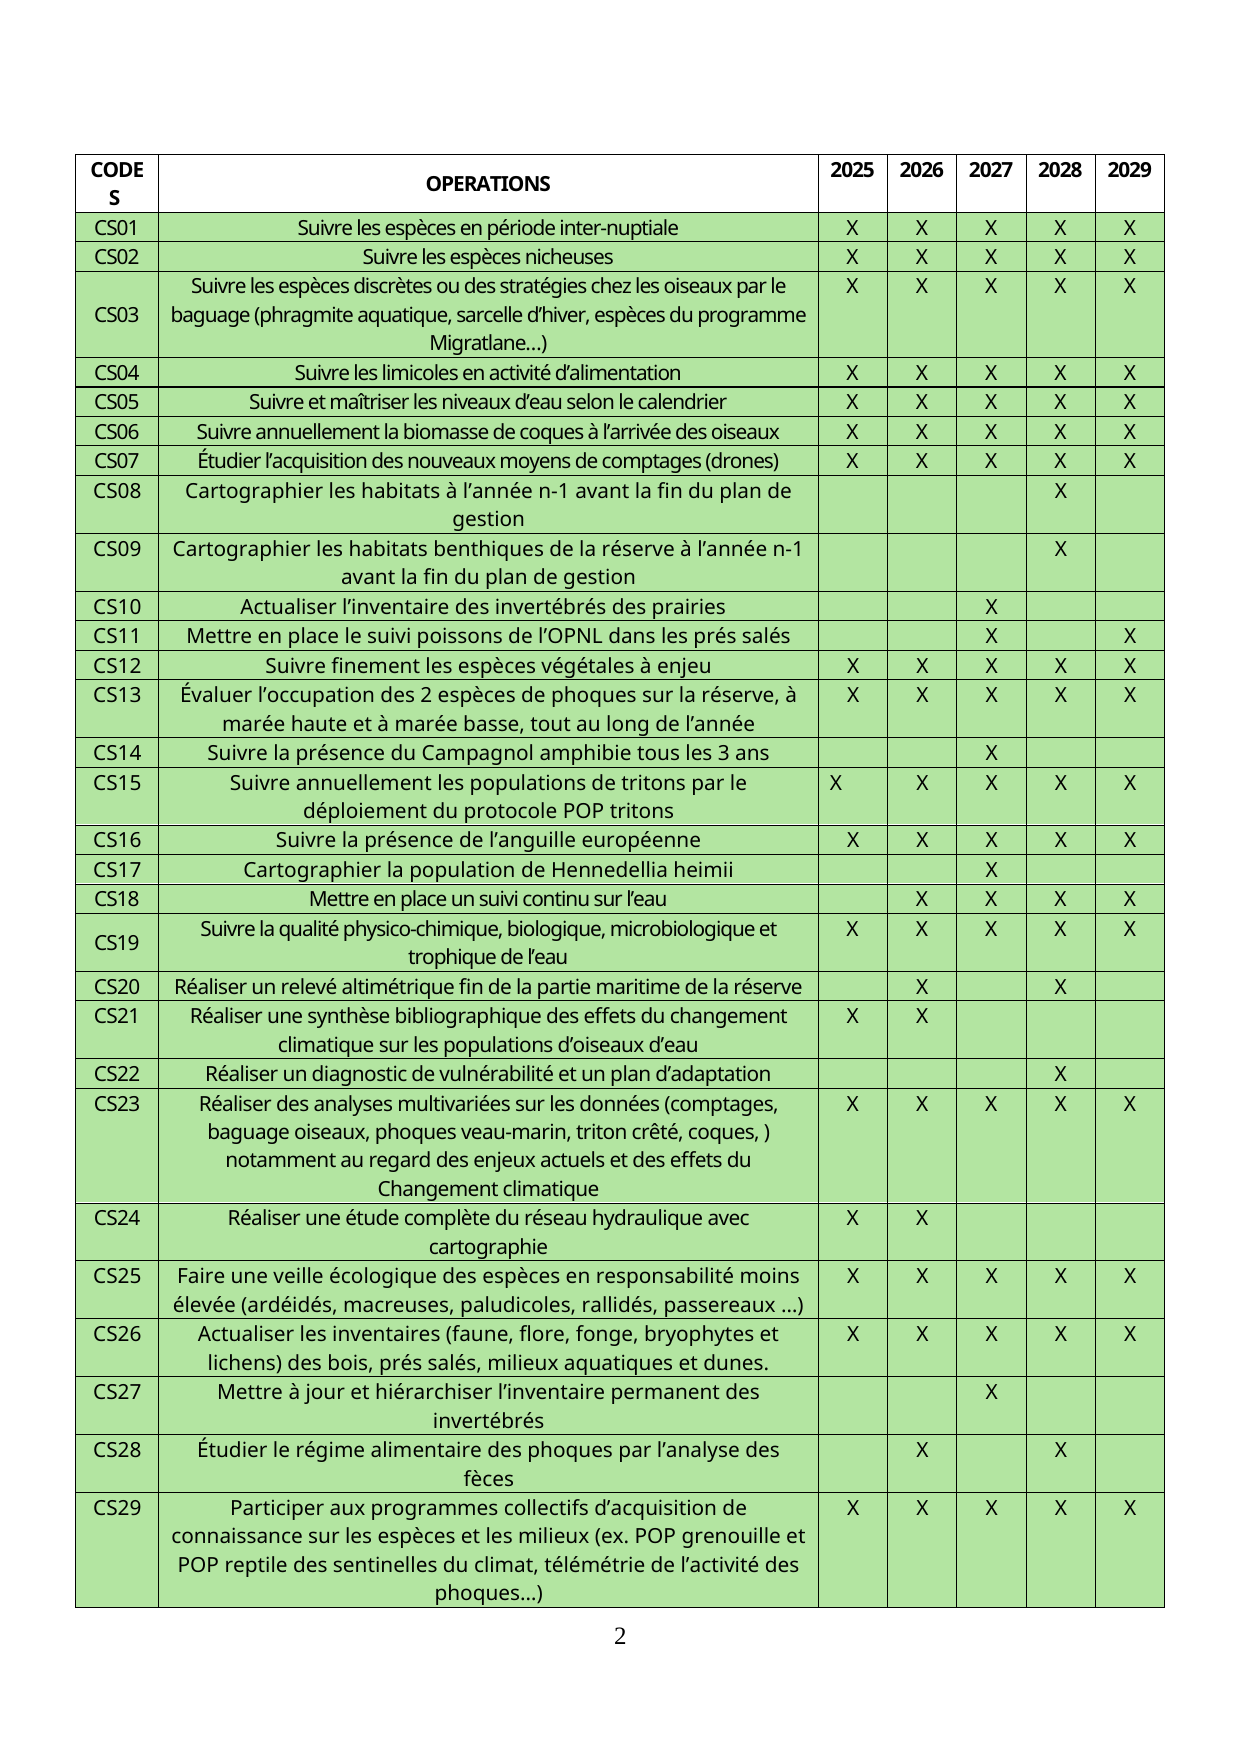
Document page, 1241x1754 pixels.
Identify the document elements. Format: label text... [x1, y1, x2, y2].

table_cell X [1027, 1059, 1095, 1088]
table_cell X [1096, 272, 1164, 357]
table_cell Actualiser l’inventaire des invertébrés des prairies [159, 592, 818, 620]
table_cell X [819, 914, 887, 971]
table_cell [888, 476, 956, 533]
table_cell Suivre finement les espèces végétales à enjeu [159, 651, 818, 679]
table_cell X [1027, 1319, 1095, 1376]
table_cell X [1027, 972, 1095, 1000]
table_header CODES [76, 155, 158, 212]
table_cell CS07 [76, 446, 158, 475]
table_cell Suivre la qualité physico-chimique, biologique, microbiologique et trophique de l’eau [159, 914, 818, 971]
table_cell CS06 [76, 417, 158, 445]
table_cell X [888, 1204, 956, 1260]
table_cell X [819, 1261, 887, 1318]
table_cell [819, 1059, 887, 1088]
table_cell X [957, 388, 1026, 416]
table_cell X [819, 1001, 887, 1058]
table_cell [1027, 1377, 1095, 1434]
table_cell CS18 [76, 885, 158, 913]
table_cell Mettre à jour et hiérarchiser l’inventaire permanent des invertébrés [159, 1377, 818, 1434]
table_cell Suivre annuellement la biomasse de coques à l’arrivée des oiseaux [159, 417, 818, 445]
table_cell X [1096, 1089, 1164, 1202]
table_cell [957, 1059, 1026, 1088]
table_cell X [957, 1319, 1026, 1376]
table_cell [819, 534, 887, 591]
table_cell X [957, 651, 1026, 679]
table_cell [819, 1435, 887, 1492]
table_cell Réaliser une synthèse bibliographique des effets du changement climatique sur les populations d’oiseaux d’eau [159, 1001, 818, 1058]
table_cell X [1096, 358, 1164, 386]
table_header 2027 [957, 155, 1026, 212]
table_cell X [819, 1319, 887, 1376]
table_cell X [888, 1319, 956, 1376]
table_cell CS17 [76, 855, 158, 883]
table_cell CS01 [76, 213, 158, 241]
table_cell X [888, 242, 956, 271]
table_cell X [957, 1377, 1026, 1434]
table_cell X [1027, 417, 1095, 445]
table_cell X [1027, 1089, 1095, 1202]
table_cell X [888, 826, 956, 854]
table_cell X [1027, 242, 1095, 271]
table_cell [819, 855, 887, 883]
table_cell X [819, 358, 887, 386]
table_cell X [1096, 914, 1164, 971]
table_cell X [957, 855, 1026, 883]
table_cell X [888, 680, 956, 737]
table_header 2025 [819, 155, 887, 212]
table_cell Suivre la présence de l’anguille européenne [159, 826, 818, 854]
table_cell [888, 592, 956, 620]
table_cell X [957, 358, 1026, 386]
table_cell CS05 [76, 388, 158, 416]
table_cell X [1027, 1261, 1095, 1318]
table_cell [1096, 1204, 1164, 1260]
table_cell X [819, 1204, 887, 1260]
table_cell [1096, 1435, 1164, 1492]
table_cell [1096, 855, 1164, 883]
table_cell X [819, 388, 887, 416]
table_cell [957, 1001, 1026, 1058]
table_cell X [819, 826, 887, 854]
table_cell Cartographier les habitats à l’année n-1 avant la fin du plan de gestion [159, 476, 818, 533]
table_header 2029 [1096, 155, 1164, 212]
table_cell X [819, 213, 887, 241]
table_cell CS21 [76, 1001, 158, 1058]
table_cell X [1027, 1435, 1095, 1492]
table_cell X [888, 1089, 956, 1202]
table_cell Mettre en place un suivi continu sur l’eau [159, 885, 818, 913]
table_cell [819, 476, 887, 533]
table_cell X [957, 621, 1026, 650]
table_cell [1027, 1204, 1095, 1260]
table_cell X [1096, 1319, 1164, 1376]
table_cell X [957, 885, 1026, 913]
table_cell Cartographier la population de Hennedellia heimii [159, 855, 818, 883]
table_cell [888, 621, 956, 650]
table_cell Suivre la présence du Campagnol amphibie tous les 3 ans [159, 738, 818, 767]
table_cell CS20 [76, 972, 158, 1000]
table_cell CS04 [76, 358, 158, 386]
table_cell X [1027, 914, 1095, 971]
table_cell CS09 [76, 534, 158, 591]
table_cell X [888, 914, 956, 971]
table_cell CS29 [76, 1493, 158, 1607]
table_cell [888, 1377, 956, 1434]
table_cell X [888, 446, 956, 475]
table_cell X [957, 1493, 1026, 1607]
table_cell [819, 621, 887, 650]
table_cell CS23 [76, 1089, 158, 1202]
table_cell X [1096, 680, 1164, 737]
table_cell Évaluer l’occupation des 2 espèces de phoques sur la réserve, à marée haute et à marée basse, tout au long de l’année [159, 680, 818, 737]
table_cell [819, 972, 887, 1000]
table_cell X [957, 446, 1026, 475]
table_cell X [1096, 417, 1164, 445]
table_cell X [1096, 826, 1164, 854]
table_cell CS16 [76, 826, 158, 854]
table_cell X [819, 272, 887, 357]
table_header OPERATIONS [159, 155, 818, 212]
table_cell Mettre en place le suivi poissons de l’OPNL dans les prés salés [159, 621, 818, 650]
table_cell X [819, 680, 887, 737]
table_cell CS12 [76, 651, 158, 679]
table_cell [1096, 1377, 1164, 1434]
table_cell Faire une veille écologique des espèces en responsabilité moins élevée (ardéidés, macreuses, paludicoles, rallidés, passereaux …) [159, 1261, 818, 1318]
table_cell X [1096, 885, 1164, 913]
table_cell X [957, 242, 1026, 271]
table_cell X [819, 446, 887, 475]
table_header 2028 [1027, 155, 1095, 212]
table_cell X [819, 242, 887, 271]
table_cell [957, 972, 1026, 1000]
table_cell X [888, 388, 956, 416]
table_cell CS27 [76, 1377, 158, 1434]
table_cell Participer aux programmes collectifs d’acquisition de connaissance sur les espèces et les milieux (ex. POP grenouille et POP reptile des sentinelles du climat, télémétrie de l’activité des phoques…) [159, 1493, 818, 1607]
table_cell CS03 [76, 272, 158, 357]
table_cell Suivre les limicoles en activité d’alimentation [159, 358, 818, 386]
table_cell [888, 738, 956, 767]
table_cell X [1027, 885, 1095, 913]
table_cell CS02 [76, 242, 158, 271]
table_cell X [888, 1493, 956, 1607]
table_cell [1096, 1059, 1164, 1088]
table_cell Suivre les espèces discrètes ou des stratégies chez les oiseaux par le baguage (phragmite aquatique, sarcelle d’hiver, espèces du programme Migratlane…) [159, 272, 818, 357]
table_cell X [1027, 534, 1095, 591]
table_cell X [957, 826, 1026, 854]
table_cell X [957, 417, 1026, 445]
table_cell X [888, 213, 956, 241]
table_cell CS14 [76, 738, 158, 767]
table_cell X [1096, 651, 1164, 679]
table_cell CS19 [76, 914, 158, 971]
table_cell X [957, 768, 1026, 824]
table_cell X [888, 651, 956, 679]
table_cell X [1096, 1493, 1164, 1607]
table_cell X [1027, 768, 1095, 824]
table_cell Suivre les espèces en période inter-nuptiale [159, 213, 818, 241]
table_cell X [819, 1493, 887, 1607]
table_cell Suivre annuellement les populations de tritons par le déploiement du protocole POP tritons [159, 768, 818, 824]
table_cell X [888, 972, 956, 1000]
table_cell X [1027, 651, 1095, 679]
table_cell Suivre les espèces nicheuses [159, 242, 818, 271]
table_cell Réaliser un relevé altimétrique fin de la partie maritime de la réserve [159, 972, 818, 1000]
table_cell [819, 592, 887, 620]
table_cell [888, 855, 956, 883]
table_cell [1096, 476, 1164, 533]
table_cell X [888, 1001, 956, 1058]
table_cell Cartographier les habitats benthiques de la réserve à l’année n-1 avant la fin du plan de gestion [159, 534, 818, 591]
table_cell X [957, 272, 1026, 357]
table_cell X [957, 1089, 1026, 1202]
table_cell X [1096, 768, 1164, 824]
table_cell X [957, 680, 1026, 737]
table_cell X [888, 1435, 956, 1492]
table_cell X [1027, 272, 1095, 357]
table_cell CS15 [76, 768, 158, 824]
table_cell X [888, 272, 956, 357]
table_cell X [1027, 1493, 1095, 1607]
table_cell Étudier le régime alimentaire des phoques par l’analyse des fèces [159, 1435, 818, 1492]
table_cell [888, 1059, 956, 1088]
table_cell X [1027, 358, 1095, 386]
table_cell [819, 885, 887, 913]
table_cell [1027, 738, 1095, 767]
table_cell X [888, 1261, 956, 1318]
table_cell X [1096, 1261, 1164, 1318]
table_cell [1096, 592, 1164, 620]
table_cell X [1096, 621, 1164, 650]
table_cell CS08 [76, 476, 158, 533]
table_cell X [957, 738, 1026, 767]
table_cell X [888, 358, 956, 386]
table_cell [957, 534, 1026, 591]
table_cell X [1027, 388, 1095, 416]
table_cell [819, 1377, 887, 1434]
table_cell Réaliser un diagnostic de vulnérabilité et un plan d’adaptation [159, 1059, 818, 1088]
table_cell [1096, 738, 1164, 767]
table_cell CS28 [76, 1435, 158, 1492]
table_cell X [957, 914, 1026, 971]
table_cell [1096, 534, 1164, 591]
table_cell CS25 [76, 1261, 158, 1318]
table_cell [1096, 1001, 1164, 1058]
table_cell Étudier l’acquisition des nouveaux moyens de comptages (drones) [159, 446, 818, 475]
table_cell Suivre et maîtriser les niveaux d’eau selon le calendrier [159, 388, 818, 416]
table_cell X [1096, 242, 1164, 271]
table_cell X [957, 592, 1026, 620]
table_cell X [1027, 826, 1095, 854]
table_cell X [1027, 680, 1095, 737]
table_cell X [1027, 476, 1095, 533]
table_cell [1027, 1001, 1095, 1058]
table_cell X [819, 651, 887, 679]
table_cell [957, 476, 1026, 533]
table_header 2026 [888, 155, 956, 212]
table_cell [1096, 972, 1164, 1000]
table_cell [1027, 621, 1095, 650]
table_cell [957, 1435, 1026, 1492]
table_cell CS11 [76, 621, 158, 650]
table_cell CS13 [76, 680, 158, 737]
table_cell Réaliser des analyses multivariées sur les données (comptages, baguage oiseaux, phoques veau-marin, triton crêté, coques, ) notamment au regard des enjeux actuels et des effets du Changement climatique [159, 1089, 818, 1202]
table_cell [888, 534, 956, 591]
table_cell X [888, 768, 956, 824]
table_cell X [1096, 213, 1164, 241]
table_cell CS10 [76, 592, 158, 620]
table_cell CS24 [76, 1204, 158, 1260]
table_cell X [1027, 446, 1095, 475]
table_cell X [957, 213, 1026, 241]
table_cell X [1096, 446, 1164, 475]
table_cell X [1096, 388, 1164, 416]
table_cell [819, 738, 887, 767]
table_cell X [957, 1261, 1026, 1318]
table_cell X [1027, 213, 1095, 241]
table_cell [957, 1204, 1026, 1260]
table_cell X [819, 417, 887, 445]
table_cell [1027, 855, 1095, 883]
table_cell X [819, 1089, 887, 1202]
table_cell CS26 [76, 1319, 158, 1376]
table_cell X [819, 768, 887, 824]
table_cell X [888, 885, 956, 913]
table_cell CS22 [76, 1059, 158, 1088]
table_cell X [888, 417, 956, 445]
table_cell [1027, 592, 1095, 620]
table_cell Actualiser les inventaires (faune, flore, fonge, bryophytes et lichens) des bois, prés salés, milieux aquatiques et dunes. [159, 1319, 818, 1376]
table_cell Réaliser une étude complète du réseau hydraulique avec cartographie [159, 1204, 818, 1260]
